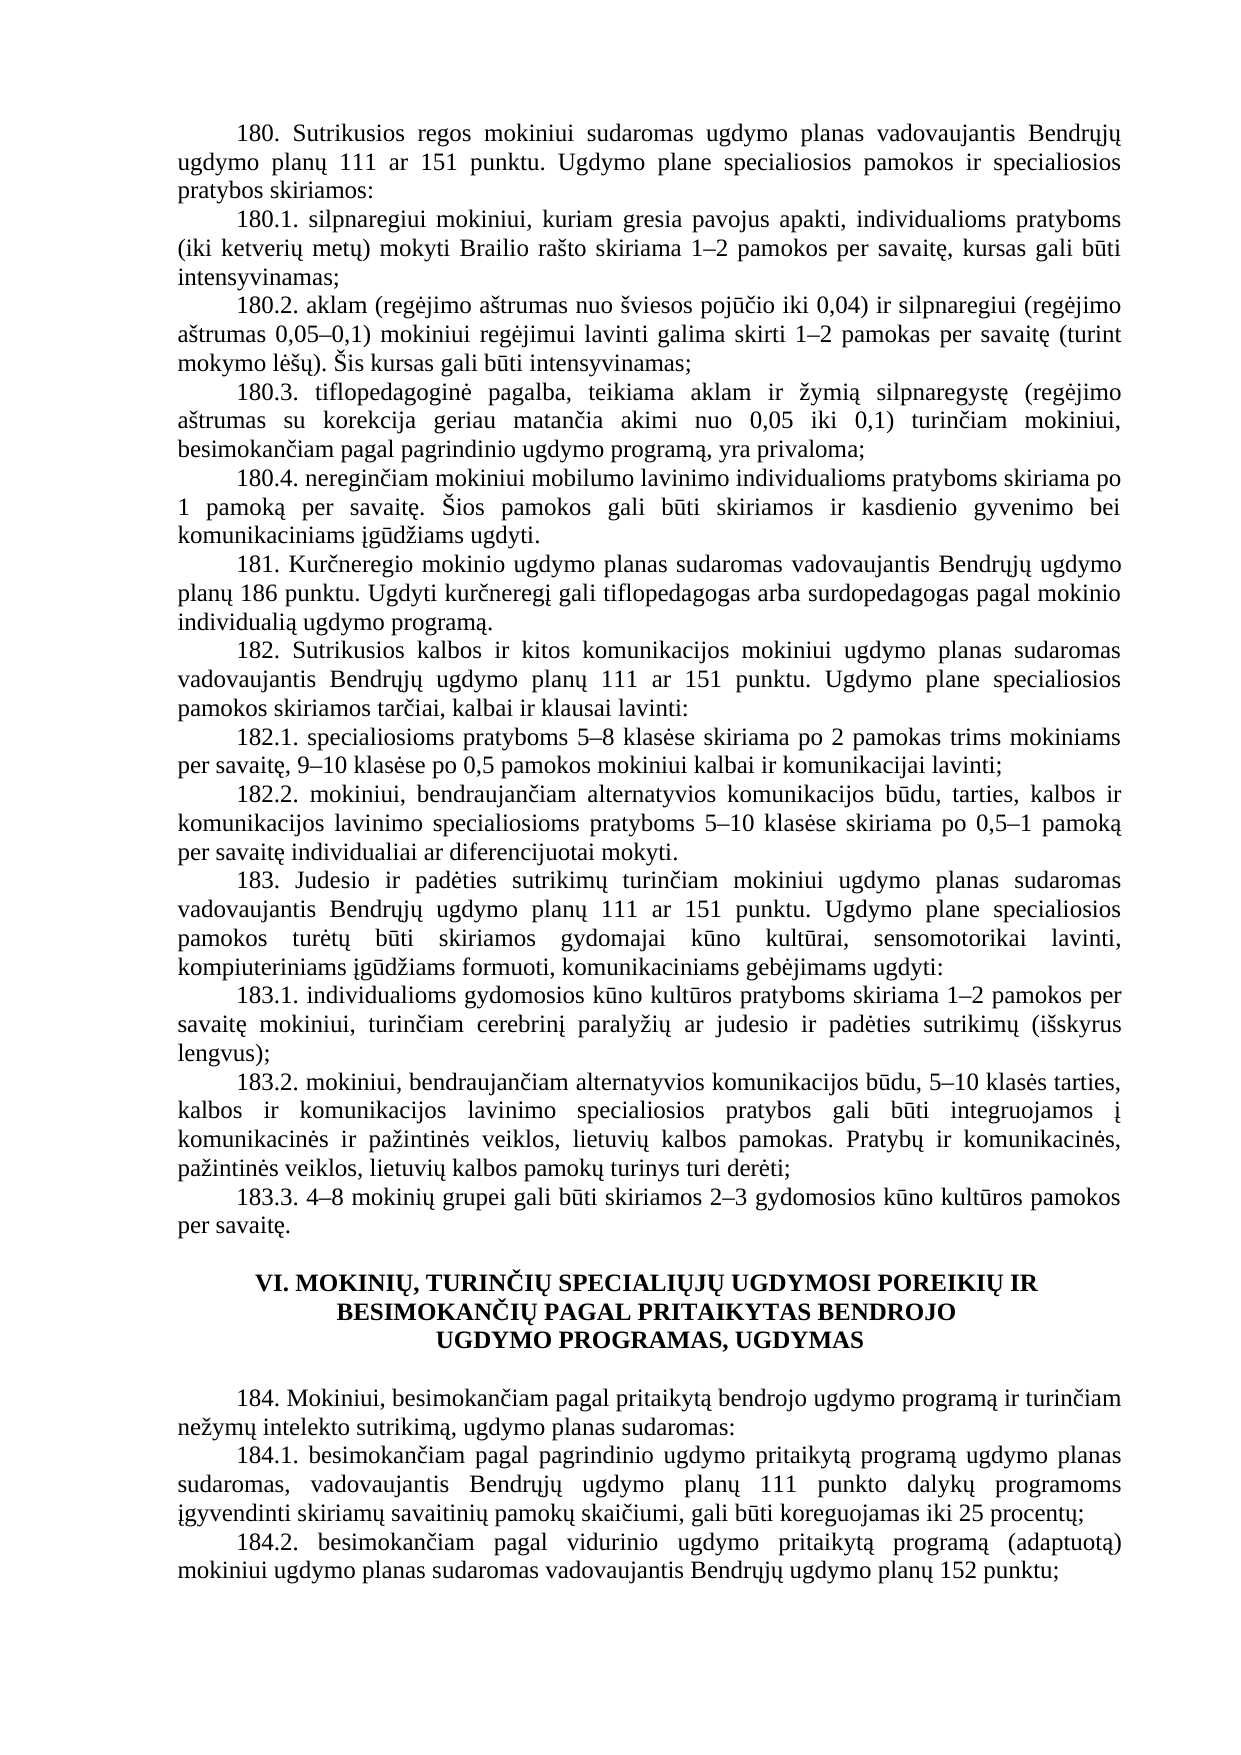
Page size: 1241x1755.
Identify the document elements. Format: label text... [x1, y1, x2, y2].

text 180.4. nereginčiam mokiniui mobilumo lavinimo individualioms pratyboms skiriama po 1 pamoką per savaitę. Šios pamokos gali būti skiriamos ir kasdienio gyvenimo bei komunikaciniams įgūdžiams ugdyti. [177, 463, 1122, 549]
text 182.1. specialiosioms pratyboms 5–8 klasėse skiriama po 2 pamokas trims mokiniams per savaitę, 9–10 klasėse po 0,5 pamokos mokiniui kalbai ir komunikacijai lavinti; [177, 722, 1122, 779]
text 182.2. mokiniui, bendraujančiam alternatyvios komunikacijos būdu, tarties, kalbos ir komunikacijos lavinimo specialiosioms pratyboms 5–10 klasėse skiriama po 0,5–1 pamoką per savaitę individualiai ar diferencijuotai mokyti. [177, 779, 1122, 866]
text 184.1. besimokančiam pagal pagrindinio ugdymo pritaikytą programą ugdymo planas sudaromas, vadovaujantis Bendrųjų ugdymo planų 111 punkto dalykų programoms įgyvendinti skiriamų savaitinių pamokų skaičiumi, gali būti koreguojamas iki 25 procentų; [177, 1441, 1122, 1527]
text 180.1. silpnaregiui mokiniui, kuriam gresia pavojus apakti, individualioms pratyboms (iki ketverių metų) mokyti Brailio rašto skiriama 1–2 pamokos per savaitę, kursas gali būti intensyvinamas; [177, 204, 1122, 291]
text 183.3. 4–8 mokinių grupei gali būti skiriamos 2–3 gydomosios kūno kultūros pamokos per savaitę. [177, 1182, 1122, 1239]
text 184.2. besimokančiam pagal vidurinio ugdymo pritaikytą programą (adaptuotą) mokiniui ugdymo planas sudaromas vadovaujantis Bendrųjų ugdymo planų 152 punktu; [177, 1527, 1122, 1584]
text VI. MOKINIŲ, TURINČIŲ SPECIALIŲJŲ UGDYMOSI POREIKIŲ IR BESIMOKANČIŲ PAGAL PRITAIKYTAS BENDROJO UGDYMO PROGRAMAS, UGDYMAS [177, 1268, 1122, 1354]
text 183.2. mokiniui, bendraujančiam alternatyvios komunikacijos būdu, 5–10 klasės tarties, kalbos ir komunikacijos lavinimo specialiosios pratybos gali būti integruojamos į komunikacinės ir pažintinės veiklos, lietuvių kalbos pamokas. Pratybų ir komunikacinės, pažintinės veiklos, lietuvių kalbos pamokų turinys turi derėti; [177, 1067, 1122, 1182]
text 183.1. individualioms gydomosios kūno kultūros pratyboms skiriama 1–2 pamokos per savaitę mokiniui, turinčiam cerebrinį paralyžių ar judesio ir padėties sutrikimų (išskyrus lengvus); [177, 981, 1122, 1067]
text 182. Sutrikusios kalbos ir kitos komunikacijos mokiniui ugdymo planas sudaromas vadovaujantis Bendrųjų ugdymo planų 111 ar 151 punktu. Ugdymo plane specialiosios pamokos skiriamos tarčiai, kalbai ir klausai lavinti: [177, 636, 1122, 722]
text 180.2. aklam (regėjimo aštrumas nuo šviesos pojūčio iki 0,04) ir silpnaregiui (regėjimo aštrumas 0,05–0,1) mokiniui regėjimui lavinti galima skirti 1–2 pamokas per savaitę (turint mokymo lėšų). Šis kursas gali būti intensyvinamas; [177, 291, 1122, 377]
text 180.3. tiflopedagoginė pagalba, teikiama aklam ir žymią silpnaregystę (regėjimo aštrumas su korekcija geriau matančia akimi nuo 0,05 iki 0,1) turinčiam mokiniui, besimokančiam pagal pagrindinio ugdymo programą, yra privaloma; [177, 377, 1122, 463]
text 184. Mokiniui, besimokančiam pagal pritaikytą bendrojo ugdymo programą ir turinčiam nežymų intelekto sutrikimą, ugdymo planas sudaromas: [177, 1383, 1122, 1441]
text 183. Judesio ir padėties sutrikimų turinčiam mokiniui ugdymo planas sudaromas vadovaujantis Bendrųjų ugdymo planų 111 ar 151 punktu. Ugdymo plane specialiosios pamokos turėtų būti skiriamos gydomajai kūno kultūrai, sensomotorikai lavinti, kompiuteriniams įgūdžiams formuoti, komunikaciniams gebėjimams ugdyti: [177, 866, 1122, 981]
text 181. Kurčneregio mokinio ugdymo planas sudaromas vadovaujantis Bendrųjų ugdymo planų 186 punktu. Ugdyti kurčneregį gali tiflopedagogas arba surdopedagogas pagal mokinio individualią ugdymo programą. [177, 549, 1122, 636]
text 180. Sutrikusios regos mokiniui sudaromas ugdymo planas vadovaujantis Bendrųjų ugdymo planų 111 ar 151 punktu. Ugdymo plane specialiosios pamokos ir specialiosios pratybos skiriamos: [177, 118, 1122, 204]
